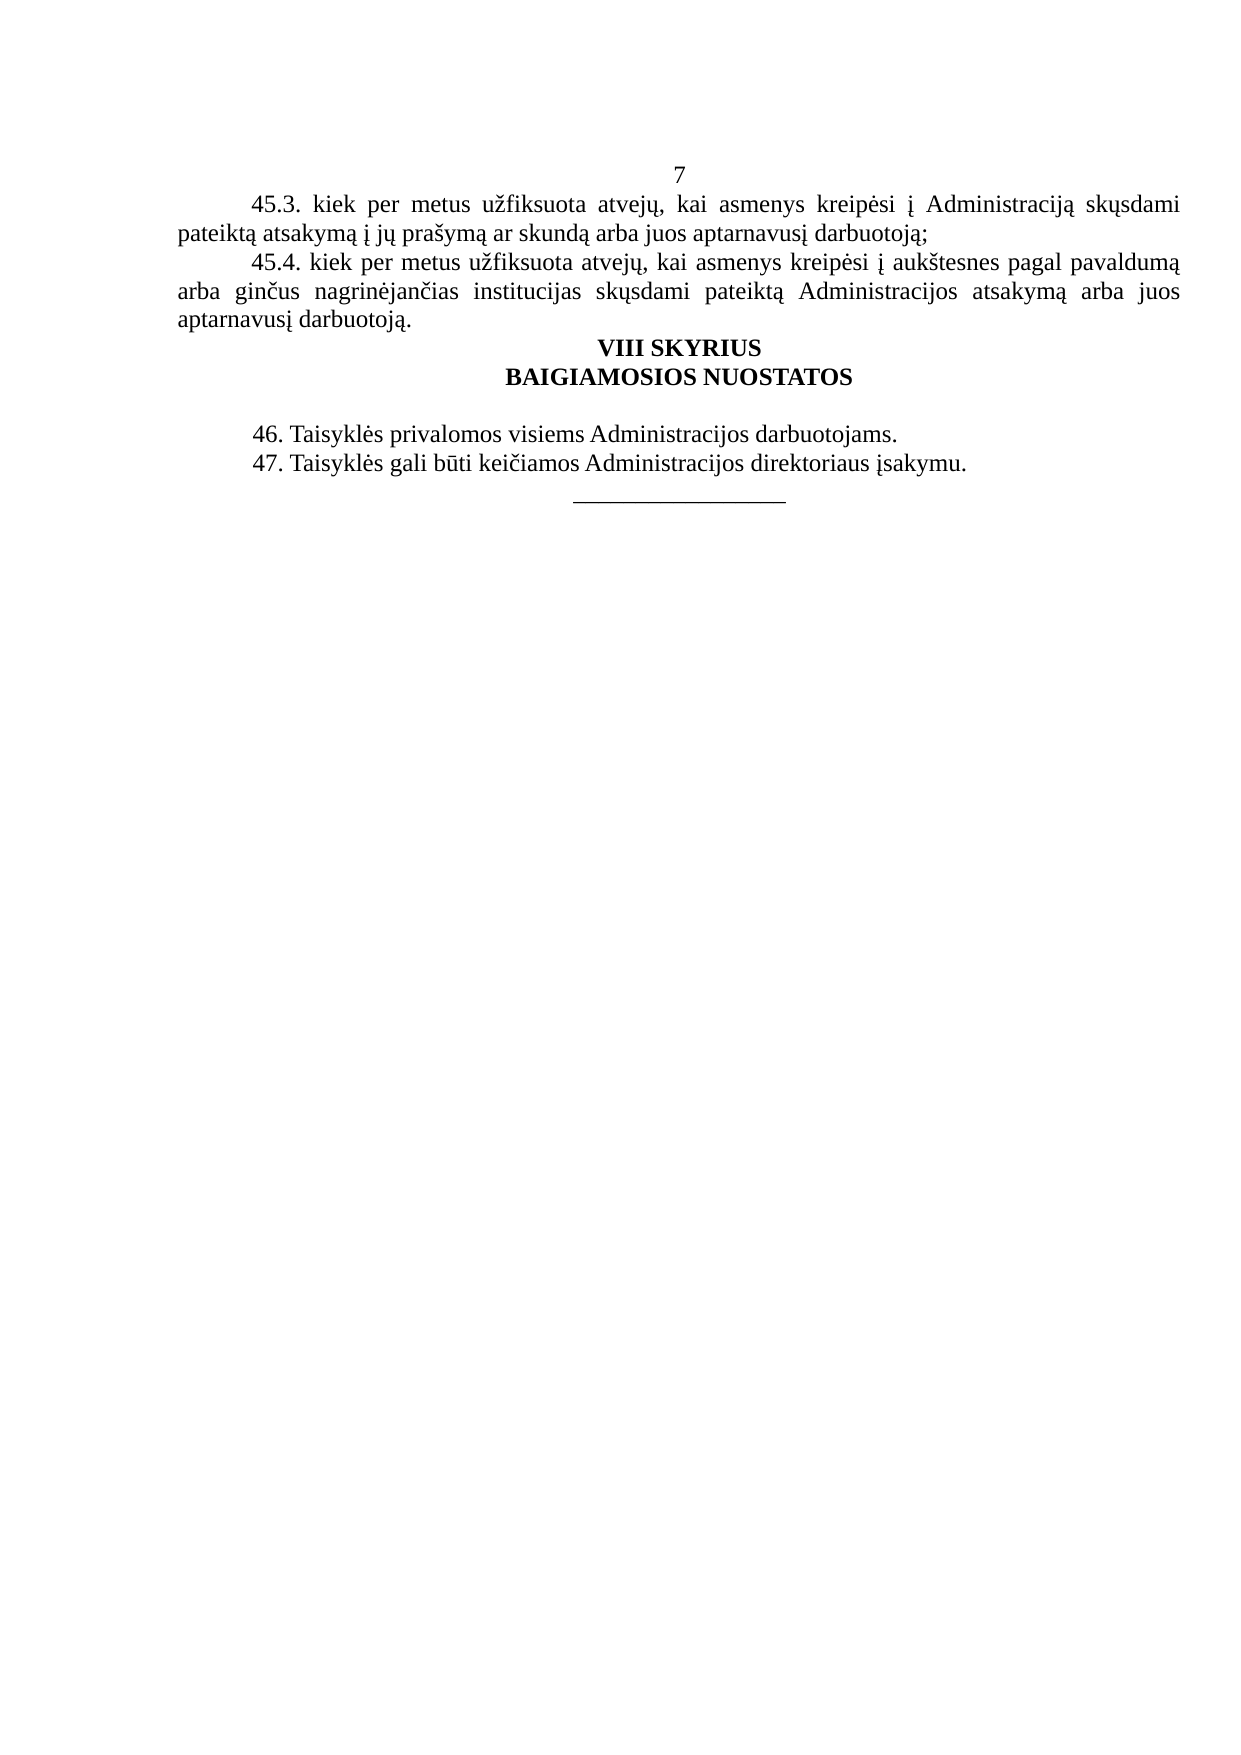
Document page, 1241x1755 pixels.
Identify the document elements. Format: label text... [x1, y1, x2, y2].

text VIII SKYRIUS [177, 333, 1181, 362]
text baigiamosios nuostatos [177, 362, 1181, 391]
text _________________ [177, 477, 1181, 506]
text 45.4. kiek per metus užfiksuota atvejų, kai asmenys kreipėsi į aukštesnes pagal pavaldumą arba ginčus nagrinėjančias institucijas skųsdami pateiktą Administracijos atsakymą arba juos aptarnavusį darbuotoją. [177, 247, 1181, 333]
text 45.3. kiek per metus užfiksuota atvejų, kai asmenys kreipėsi į Administraciją skųsdami pateiktą atsakymą į jų prašymą ar skundą arba juos aptarnavusį darbuotoją; [177, 189, 1181, 247]
text 46. Taisyklės privalomos visiems Administracijos darbuotojams. [177, 419, 1181, 448]
text 47. Taisyklės gali būti keičiamos Administracijos direktoriaus įsakymu. [177, 448, 1181, 477]
